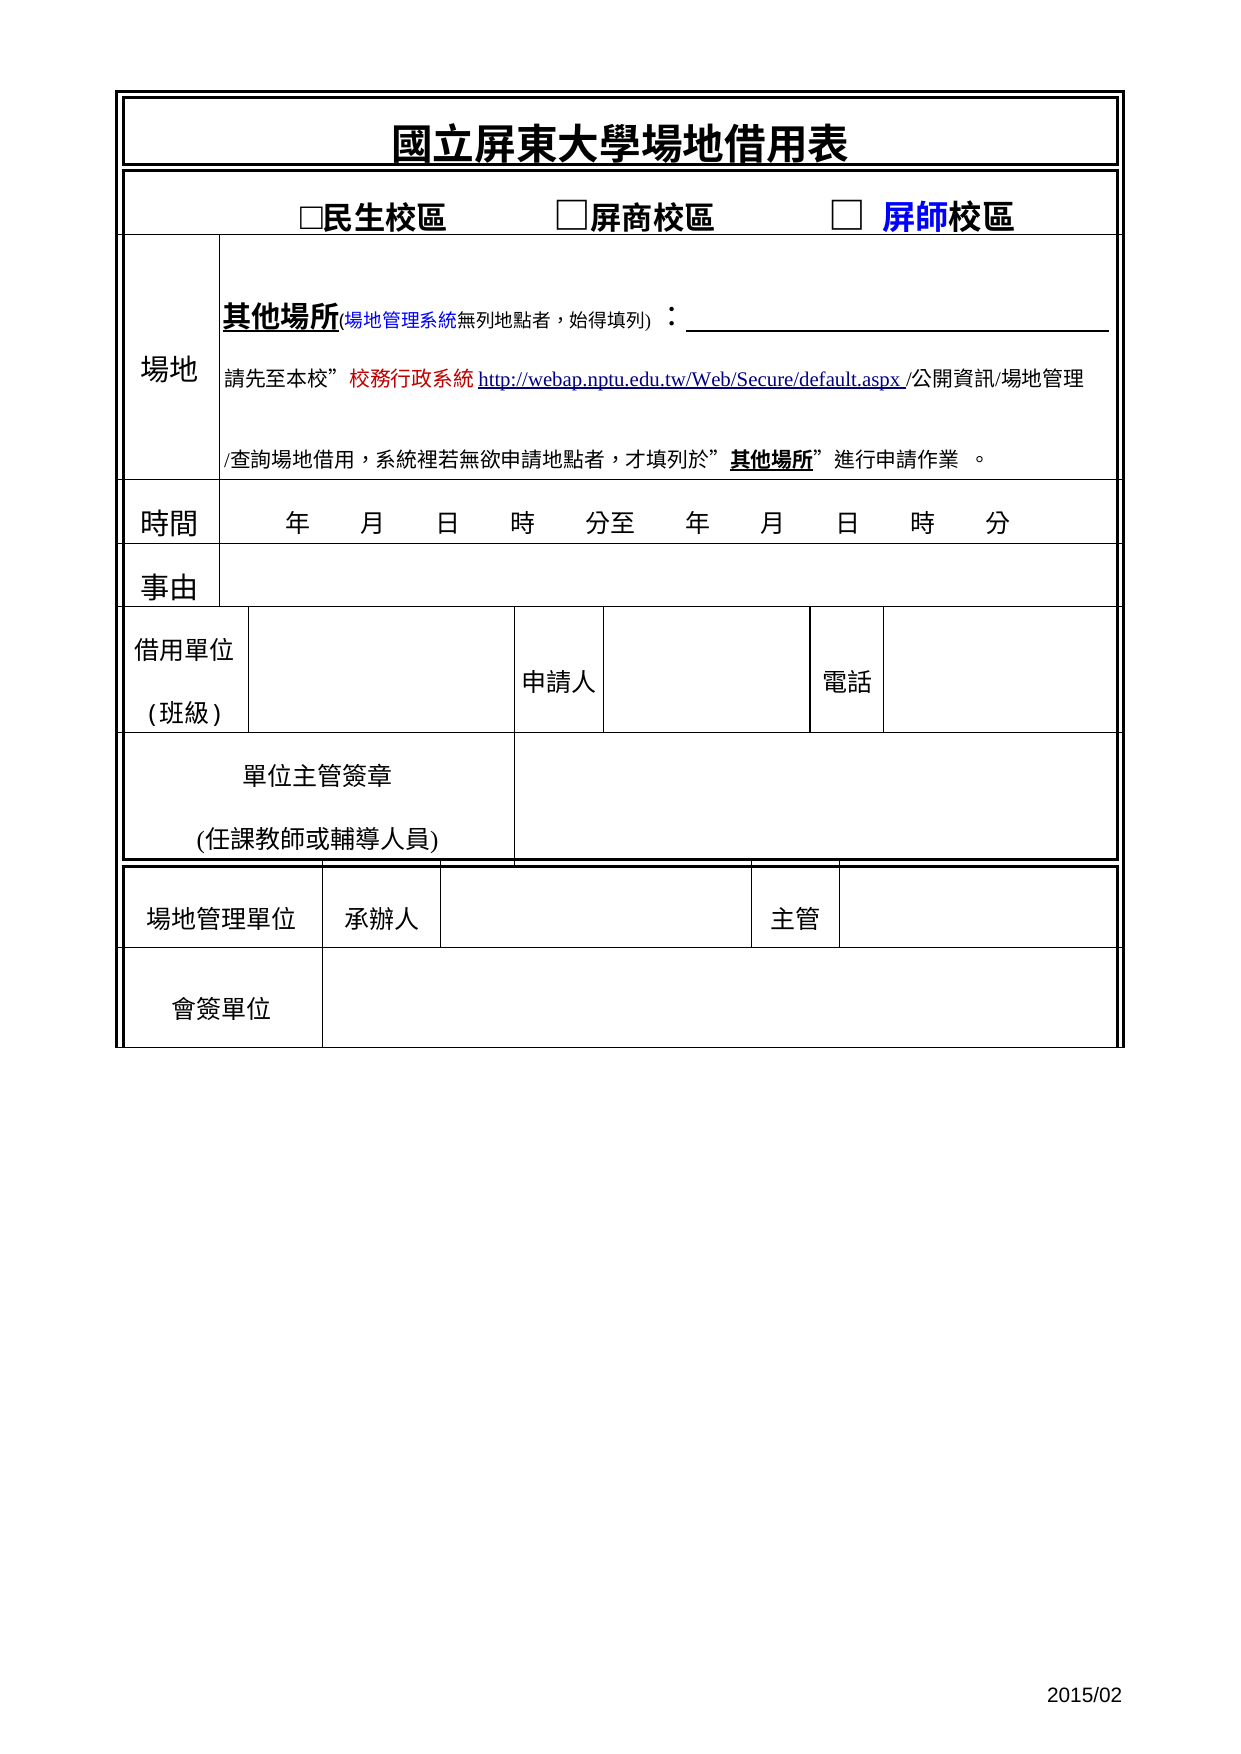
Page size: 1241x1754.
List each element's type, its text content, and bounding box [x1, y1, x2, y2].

table_cell [840, 868, 1116, 947]
table_cell [752, 861, 839, 865]
table_cell 單位主管簽章 (任課教師或輔導人員) [125, 733, 514, 858]
table_cell [220, 544, 1116, 606]
table_cell [604, 607, 809, 732]
table_cell [515, 733, 1116, 858]
table_cell 時間 [125, 480, 219, 543]
table_cell 事由 [125, 544, 219, 606]
table_cell 其他場所(場地管理系統無列地點者，始得填列) ： 請先至本校”校務行政系統http://webap.nptu.edu.tw/Web/Secure/default.aspx /公開資訊/場地管理 /查詢場地借用，系統裡若無欲申請地點者，才填列於”其他場所”進行申請作業 。 [220, 235, 1116, 479]
table_cell 年 月 日 時 分至 年 月 日 時 分 [220, 480, 1116, 543]
table_cell 電話 [811, 607, 883, 732]
table_header 國立屏東大學場地借用表 [120, 93, 1120, 162]
table_cell 會簽單位 [125, 948, 322, 1047]
table_cell 申請人 [515, 607, 603, 732]
table_cell 場地管理單位 [120, 858, 322, 947]
table_cell [249, 607, 514, 732]
table_cell [884, 607, 1116, 732]
table_cell 承辦人 [323, 868, 440, 947]
table_cell 場地 [125, 235, 219, 479]
table_cell [323, 948, 1116, 1047]
table_cell □民生校區 □屏商校區 □ 屏師校區 [120, 163, 1120, 234]
table_cell 借用單位 (班級) [125, 607, 248, 732]
table_cell 主管 [752, 868, 839, 947]
table_cell [323, 861, 440, 865]
table_cell [515, 861, 751, 865]
table_cell [840, 858, 1120, 947]
table_cell [441, 868, 751, 947]
table_cell [441, 861, 514, 865]
